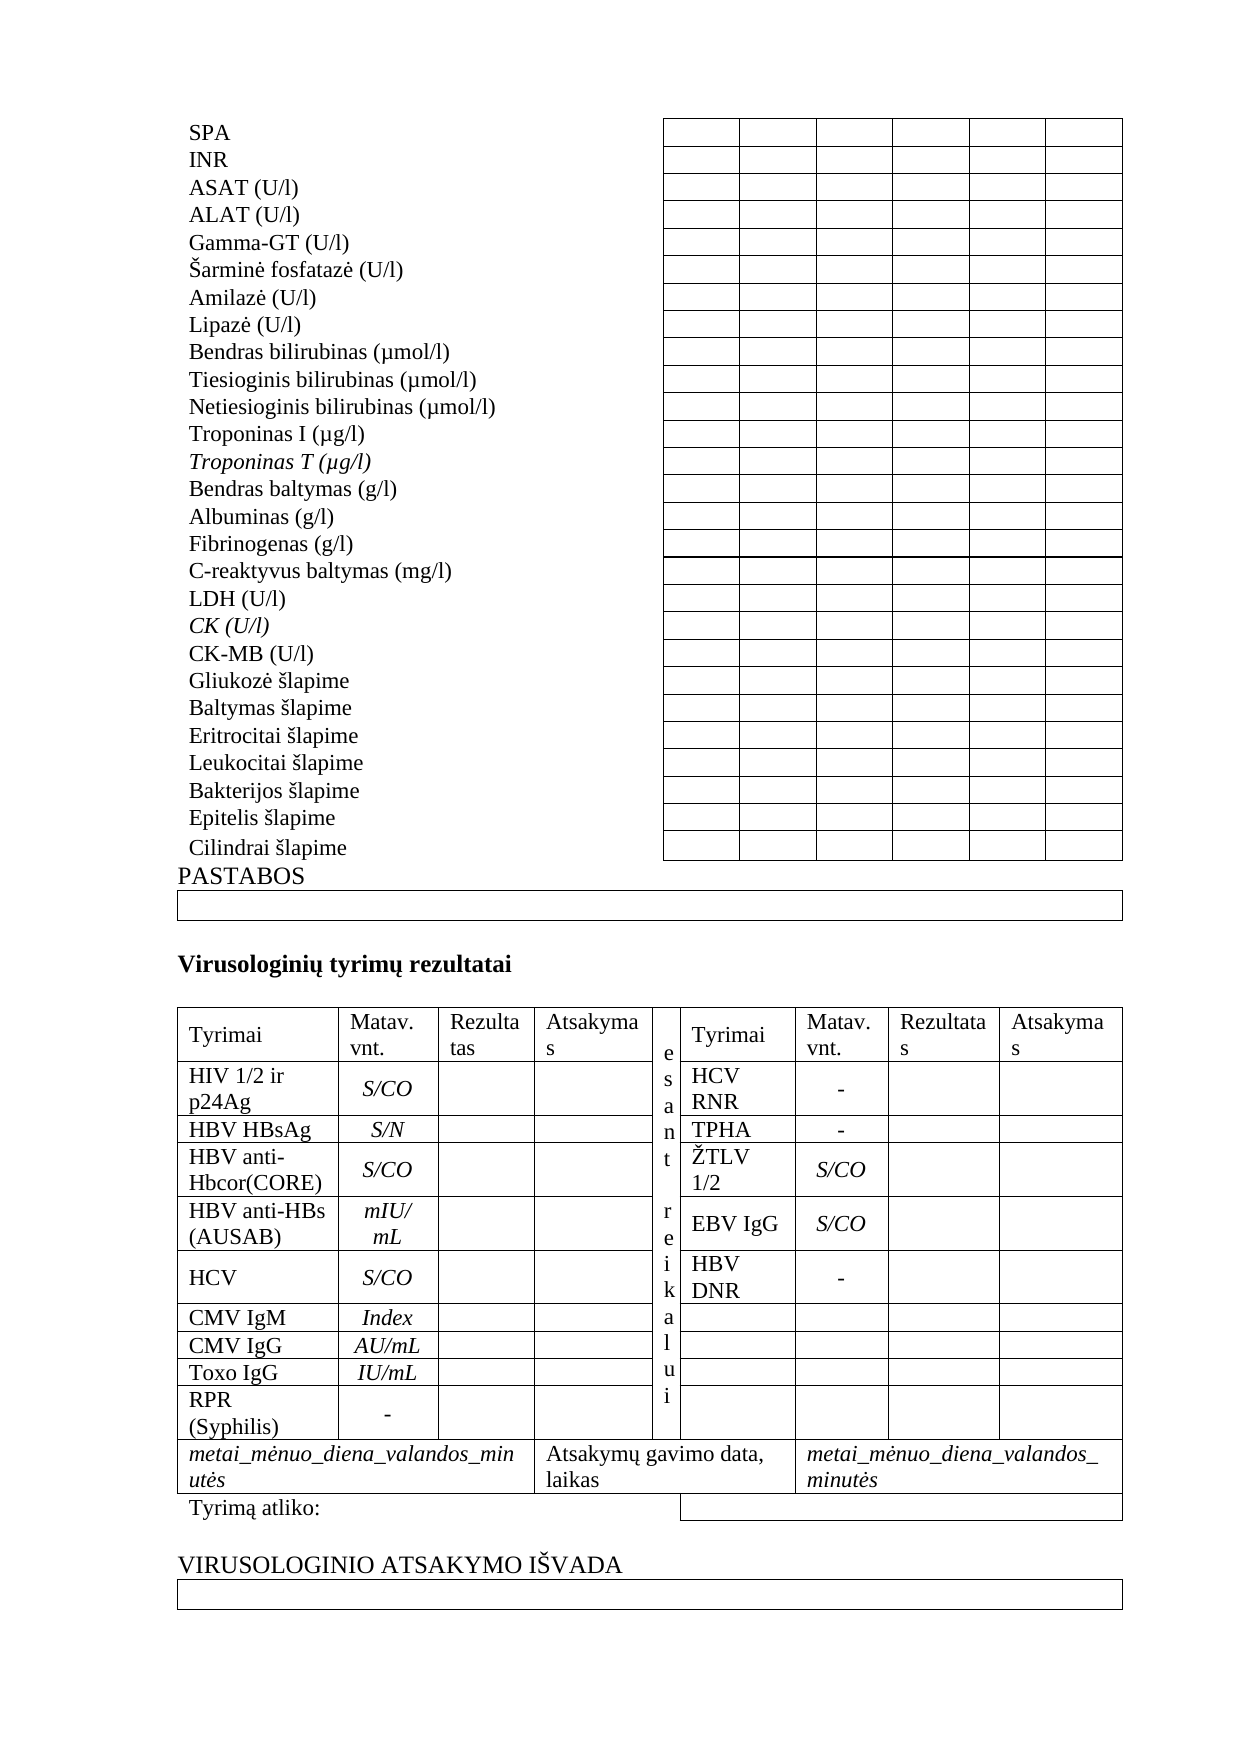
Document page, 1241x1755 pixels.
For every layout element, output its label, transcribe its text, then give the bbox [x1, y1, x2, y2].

table_cell [1046, 338, 1122, 365]
table_cell [817, 585, 892, 611]
table_cell S/CO [339, 1143, 438, 1196]
table_cell [970, 366, 1045, 392]
table_cell - [796, 1062, 888, 1114]
table_cell metai_mėnuo_diena_valandos_minutės [796, 1440, 1122, 1493]
table_cell [1046, 393, 1122, 419]
table_cell Bakterijos šlapime [177, 776, 663, 803]
table_cell S/CO [339, 1062, 438, 1114]
table_cell [535, 1359, 652, 1385]
table_cell [893, 284, 969, 310]
table_cell [664, 695, 739, 721]
table_cell [740, 448, 816, 474]
table_cell [664, 749, 739, 776]
table_cell [817, 284, 892, 310]
table_cell Bendras baltymas (g/l) [177, 474, 663, 502]
table_cell [817, 749, 892, 776]
table_cell Index [339, 1304, 438, 1331]
table_cell [1046, 777, 1122, 803]
table_cell Toxo IgG [178, 1359, 338, 1385]
table_cell [817, 667, 892, 693]
table_cell metai_mėnuo_diena_valandos_minutės [178, 1440, 534, 1493]
table_cell [970, 640, 1045, 666]
table_cell [1046, 804, 1122, 830]
table_cell [664, 174, 739, 200]
table_cell [970, 421, 1045, 447]
table_cell Bendras bilirubinas (µmol/l) [177, 337, 663, 365]
table_cell [664, 284, 739, 310]
table_cell [1046, 530, 1122, 556]
table_cell [664, 229, 739, 255]
table_cell INR [177, 146, 663, 173]
table_cell [893, 831, 969, 860]
table_cell [970, 667, 1045, 693]
table_cell [740, 256, 816, 282]
table_cell [889, 1304, 999, 1331]
table_cell [817, 366, 892, 392]
table_cell [535, 1304, 652, 1331]
table_cell [1046, 695, 1122, 721]
table_cell [893, 749, 969, 776]
table_cell [1000, 1062, 1122, 1114]
table_cell [817, 421, 892, 447]
table_cell [439, 1062, 534, 1114]
table_cell [740, 311, 816, 337]
table_header Atsakymas [1000, 1008, 1122, 1061]
table_cell [664, 503, 739, 529]
table_cell Atsakymų gavimo data, laikas [535, 1440, 795, 1493]
table_cell [1046, 558, 1122, 584]
table_cell [817, 722, 892, 748]
table_cell [439, 1251, 534, 1303]
table_cell [893, 119, 969, 146]
table_cell [1046, 831, 1122, 860]
table_cell [817, 804, 892, 830]
table_cell [664, 201, 739, 228]
table_header Rezultatas [439, 1008, 534, 1061]
table_cell [1046, 667, 1122, 693]
table_cell [817, 229, 892, 255]
table_cell [664, 311, 739, 337]
table_cell [740, 722, 816, 748]
table_cell [817, 174, 892, 200]
table_cell [1000, 1143, 1122, 1196]
table_cell Albuminas (g/l) [177, 502, 663, 529]
table_cell [970, 530, 1045, 556]
table_cell [893, 585, 969, 611]
table_cell [817, 612, 892, 639]
table_cell [893, 804, 969, 830]
table_cell [970, 585, 1045, 611]
table_cell mIU/mL [339, 1197, 438, 1249]
table_cell [439, 1386, 534, 1439]
table_cell S/CO [339, 1251, 438, 1303]
table_cell TPHA [681, 1116, 795, 1142]
table_cell [535, 1332, 652, 1358]
table_cell HCV RNR [681, 1062, 795, 1114]
table_cell [1046, 475, 1122, 502]
table_cell Gliukozė šlapime [177, 666, 663, 693]
table_cell [740, 475, 816, 502]
table_cell [970, 119, 1045, 146]
table_header Atsakymas [535, 1008, 652, 1061]
table_cell [1046, 612, 1122, 639]
table_cell CK (U/l) [177, 611, 663, 639]
table_cell AU/mL [339, 1332, 438, 1358]
table_cell [893, 174, 969, 200]
table_cell [970, 201, 1045, 228]
table_cell [535, 1197, 652, 1249]
table_cell [1046, 311, 1122, 337]
table_cell HIV 1/2 ir p24Ag [178, 1062, 338, 1114]
table_cell HBV HBsAg [178, 1116, 338, 1142]
table_cell CMV IgG [178, 1332, 338, 1358]
table_cell [439, 1332, 534, 1358]
table_cell LDH (U/l) [177, 584, 663, 611]
table_cell [970, 695, 1045, 721]
table_cell [889, 1386, 999, 1439]
table_cell [439, 1197, 534, 1249]
table_cell [740, 749, 816, 776]
table_cell [970, 777, 1045, 803]
table_cell [1046, 119, 1122, 146]
table_cell [817, 147, 892, 173]
table_cell - [339, 1386, 438, 1439]
table_cell [796, 1304, 888, 1331]
table_cell [439, 1359, 534, 1385]
table_cell [740, 558, 816, 584]
table_cell [817, 695, 892, 721]
table_cell [664, 256, 739, 282]
table_cell [970, 256, 1045, 282]
table_cell [681, 1304, 795, 1331]
table_cell [740, 503, 816, 529]
table_cell [740, 229, 816, 255]
table_cell [970, 558, 1045, 584]
table_cell [664, 147, 739, 173]
table_cell [893, 421, 969, 447]
table_cell [796, 1332, 888, 1358]
table_cell [889, 1332, 999, 1358]
table_cell [893, 147, 969, 173]
table_cell ŽTLV 1/2 [681, 1143, 795, 1196]
table_cell [740, 119, 816, 146]
table_header [178, 1580, 1122, 1609]
table_cell [970, 393, 1045, 419]
table_cell [889, 1359, 999, 1385]
table_cell [664, 475, 739, 502]
table_cell [893, 612, 969, 639]
table_cell [740, 640, 816, 666]
table_cell [970, 229, 1045, 255]
table_cell [1046, 448, 1122, 474]
table_cell [740, 174, 816, 200]
table_cell [889, 1197, 999, 1249]
table_header Matav. vnt. [339, 1008, 438, 1061]
table_cell Troponinas T (µmiug/l) [177, 447, 663, 474]
table_cell [535, 1143, 652, 1196]
table_cell [740, 147, 816, 173]
text VIRUSOLOGINIO ATSAKYMO IŠVADA [177, 1550, 1122, 1579]
table_cell RPR (Syphilis) [178, 1386, 338, 1439]
table_cell [664, 804, 739, 830]
table_cell C-reaktyvus baltymas (mg/l) [177, 556, 663, 584]
table_cell [1000, 1304, 1122, 1331]
table_cell [970, 722, 1045, 748]
table_cell [535, 1116, 652, 1142]
table_cell [970, 503, 1045, 529]
table_cell [740, 585, 816, 611]
table_cell [439, 1116, 534, 1142]
table_cell [664, 421, 739, 447]
table_cell HBV anti-HBs (AUSAB) [178, 1197, 338, 1249]
table_cell [970, 147, 1045, 173]
table_cell [1000, 1116, 1122, 1142]
table_cell Cilindrai šlapime [177, 830, 663, 860]
table_cell [535, 1251, 652, 1303]
table_header [178, 891, 1122, 920]
table_cell [1046, 749, 1122, 776]
table_cell [817, 311, 892, 337]
table_cell [740, 831, 816, 860]
table_cell [1000, 1386, 1122, 1439]
table_cell [970, 831, 1045, 860]
table_cell [740, 804, 816, 830]
table_cell [796, 1386, 888, 1439]
table_cell [893, 448, 969, 474]
table_cell [893, 338, 969, 365]
table_cell [893, 503, 969, 529]
table_cell [893, 393, 969, 419]
table_header Rezultatas [889, 1008, 999, 1061]
table_cell [664, 831, 739, 860]
table_cell [535, 1386, 652, 1439]
table_cell [893, 777, 969, 803]
table_cell [970, 338, 1045, 365]
table_header esant reikalui [653, 1008, 680, 1439]
table_cell [817, 448, 892, 474]
table_cell [1046, 722, 1122, 748]
table_cell Netiesioginis bilirubinas (µmol/l) [177, 392, 663, 419]
table_cell [1046, 284, 1122, 310]
table_cell [664, 448, 739, 474]
table_cell [1046, 229, 1122, 255]
table_cell [1046, 256, 1122, 282]
table_cell [1046, 366, 1122, 392]
table_cell [817, 530, 892, 556]
table_cell [817, 831, 892, 860]
table_cell [893, 475, 969, 502]
table_cell [893, 366, 969, 392]
table_cell [889, 1116, 999, 1142]
table_cell [893, 229, 969, 255]
table_cell [1000, 1251, 1122, 1303]
table_cell [681, 1494, 1122, 1520]
table_cell [970, 174, 1045, 200]
table_cell [740, 530, 816, 556]
table_cell HBV DNR [681, 1251, 795, 1303]
table_cell Tyrimą atliko: [177, 1494, 680, 1520]
table_cell [1046, 147, 1122, 173]
table_cell [664, 119, 739, 146]
table_cell [1046, 421, 1122, 447]
table_cell [889, 1062, 999, 1114]
table_cell S/N [339, 1116, 438, 1142]
table_cell [664, 667, 739, 693]
table_cell [893, 640, 969, 666]
table_cell ALAT (U/l) [177, 200, 663, 228]
table_cell [664, 777, 739, 803]
table_cell [740, 777, 816, 803]
text Virusologinių tyrimų rezultatai [177, 949, 1122, 978]
table_cell [817, 256, 892, 282]
table_cell - [796, 1251, 888, 1303]
table_cell [664, 558, 739, 584]
table_cell - [796, 1116, 888, 1142]
table_cell [893, 311, 969, 337]
table_cell [817, 201, 892, 228]
table_cell [893, 695, 969, 721]
table_cell EBV IgG [681, 1197, 795, 1249]
table_cell [681, 1359, 795, 1385]
table_header Tyrimai [681, 1008, 795, 1061]
table_cell [893, 667, 969, 693]
table_cell [1046, 174, 1122, 200]
table_cell [664, 393, 739, 419]
table_cell [970, 804, 1045, 830]
table_cell [817, 338, 892, 365]
table_cell [740, 338, 816, 365]
table_cell HCV [178, 1251, 338, 1303]
table_cell Fibrinogenas (g/l) [177, 529, 663, 556]
table_cell [970, 612, 1045, 639]
table_cell [970, 749, 1045, 776]
table_cell CMV IgM [178, 1304, 338, 1331]
table_cell [1046, 201, 1122, 228]
table_cell Šarminė fosfatazė (U/l) [177, 255, 663, 282]
table_cell Gamma-GT (U/l) [177, 228, 663, 255]
table_cell [817, 475, 892, 502]
table_cell HBV anti-Hbcor(CORE) [178, 1143, 338, 1196]
table_cell [664, 366, 739, 392]
table_cell [970, 284, 1045, 310]
text PASTABOS [177, 861, 1122, 890]
table_cell Baltymas šlapime [177, 694, 663, 721]
table_cell IU/mL [339, 1359, 438, 1385]
table_cell [817, 393, 892, 419]
table_cell [740, 366, 816, 392]
table_cell [970, 475, 1045, 502]
table_cell [1000, 1359, 1122, 1385]
table_cell [817, 119, 892, 146]
table_cell [1000, 1332, 1122, 1358]
table_cell Amilazė (U/l) [177, 283, 663, 310]
table_cell [740, 284, 816, 310]
table_cell [893, 558, 969, 584]
table_cell ASAT (U/l) [177, 173, 663, 200]
table_cell [817, 558, 892, 584]
table_cell [681, 1332, 795, 1358]
table_cell [1046, 640, 1122, 666]
table_cell [893, 530, 969, 556]
table_header Matav. vnt. [796, 1008, 888, 1061]
table_cell Lipazė (U/l) [177, 310, 663, 337]
table_cell [970, 448, 1045, 474]
table_cell Troponinas I (µmiug/l) [177, 420, 663, 447]
table_header Tyrimai [178, 1008, 338, 1061]
table_cell Eritrocitai šlapime [177, 721, 663, 748]
table_cell [817, 777, 892, 803]
table_cell [817, 503, 892, 529]
table_cell S/CO [796, 1197, 888, 1249]
table_cell [664, 585, 739, 611]
table_cell [740, 421, 816, 447]
table_cell Epitelis šlapime [177, 803, 663, 830]
table_cell [893, 256, 969, 282]
table_cell [796, 1359, 888, 1385]
table_cell [439, 1143, 534, 1196]
table_cell [740, 393, 816, 419]
table_cell [740, 612, 816, 639]
table_cell [893, 722, 969, 748]
table_cell Tiesioginis bilirubinas (µmol/l) [177, 365, 663, 392]
table_cell SPA [177, 118, 663, 146]
table_cell S/CO [796, 1143, 888, 1196]
table_cell [439, 1304, 534, 1331]
table_cell [664, 530, 739, 556]
table_cell [535, 1062, 652, 1114]
table_cell Leukocitai šlapime [177, 748, 663, 776]
table_cell [893, 201, 969, 228]
table_cell [889, 1143, 999, 1196]
table_cell [664, 612, 739, 639]
table_cell [1000, 1197, 1122, 1249]
table_cell [1046, 503, 1122, 529]
table_cell [889, 1251, 999, 1303]
table_cell [740, 695, 816, 721]
table_cell [681, 1386, 795, 1439]
table_cell CK-MB (U/l) [177, 639, 663, 666]
table_cell [970, 311, 1045, 337]
table_cell [740, 201, 816, 228]
table_cell [1046, 585, 1122, 611]
table_cell [664, 722, 739, 748]
table_cell [740, 667, 816, 693]
table_cell [664, 338, 739, 365]
table_cell [817, 640, 892, 666]
table_cell [664, 640, 739, 666]
